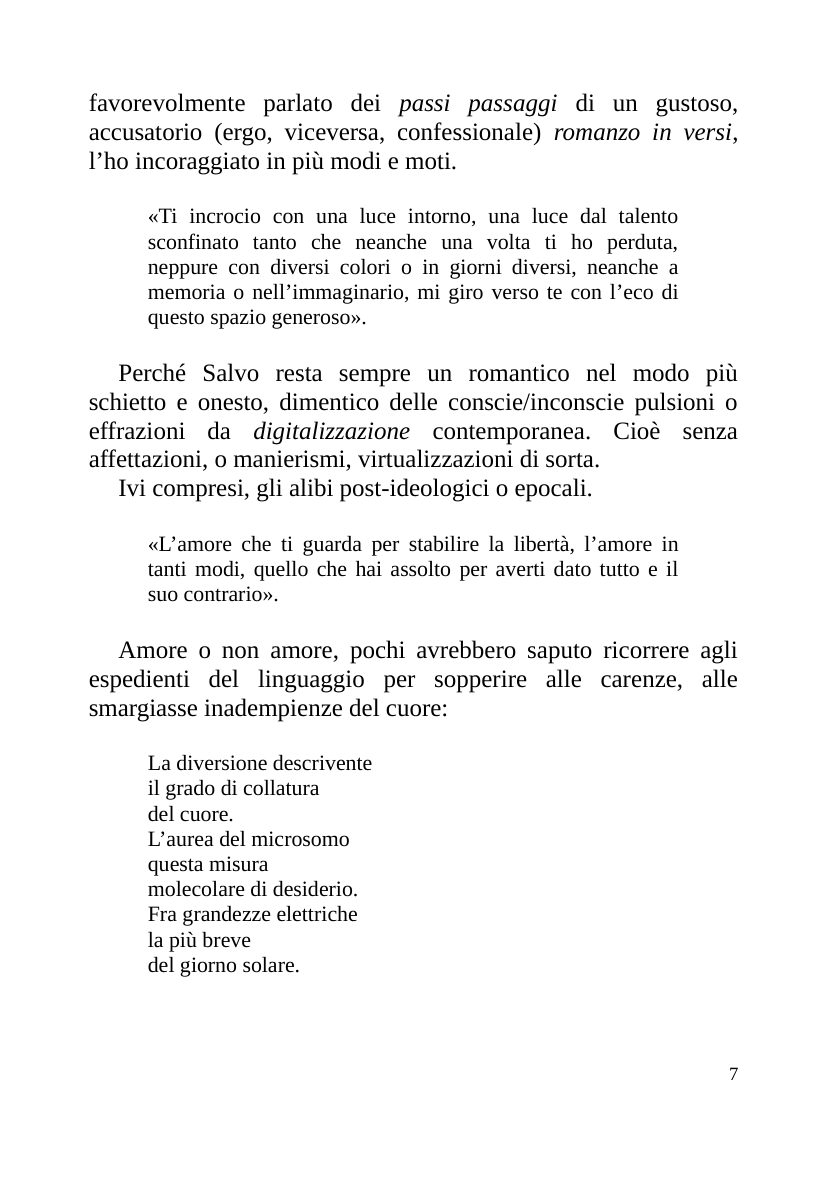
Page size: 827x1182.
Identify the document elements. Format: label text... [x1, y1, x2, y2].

text Amore o non amore, pochi avrebbero saputo ricorrere agli espedienti del linguaggio per sopperire alle carenze, alle smargiasse inadempienze del cuore: [88, 635, 738, 721]
text Ivi compresi, gli alibi post-ideologici o epocali. [88, 473, 738, 502]
text del cuore. [148, 801, 679, 826]
text questa misura [148, 851, 679, 876]
text favorevolmente parlato dei passi passaggi di un gustoso, accusatorio (ergo, viceversa, confessionale) romanzo in versi, l’ho incoraggiato in più modi e moti. [88, 88, 738, 175]
text L’aurea del microsomo [148, 826, 679, 851]
text il grado di collatura [148, 775, 679, 801]
text del giorno solare. [148, 952, 679, 977]
text la più breve [148, 927, 679, 952]
text «L’amore che ti guarda per stabilire la libertà, l’amore in tanti modi, quello che hai assolto per averti dato tutto e il suo contrario». [148, 531, 679, 606]
text Fra grandezze elettriche [148, 901, 679, 927]
text «Ti incrocio con una luce intorno, una luce dal talento sconfinato tanto che neanche una volta ti ho perduta, neppure con diversi colori o in giorni diversi, neanche a memoria o nell’immaginario, mi giro verso te con l’eco di questo spazio generoso». [148, 203, 679, 329]
text molecolare di desiderio. [148, 876, 679, 901]
text La diversione descrivente [148, 750, 679, 775]
text Perché Salvo resta sempre un romantico nel modo più schietto e onesto, dimentico delle conscie/inconscie pulsioni o effrazioni da digitalizzazione contemporanea. Cioè senza affettazioni, o manierismi, virtualizzazioni di sorta. [88, 358, 738, 473]
